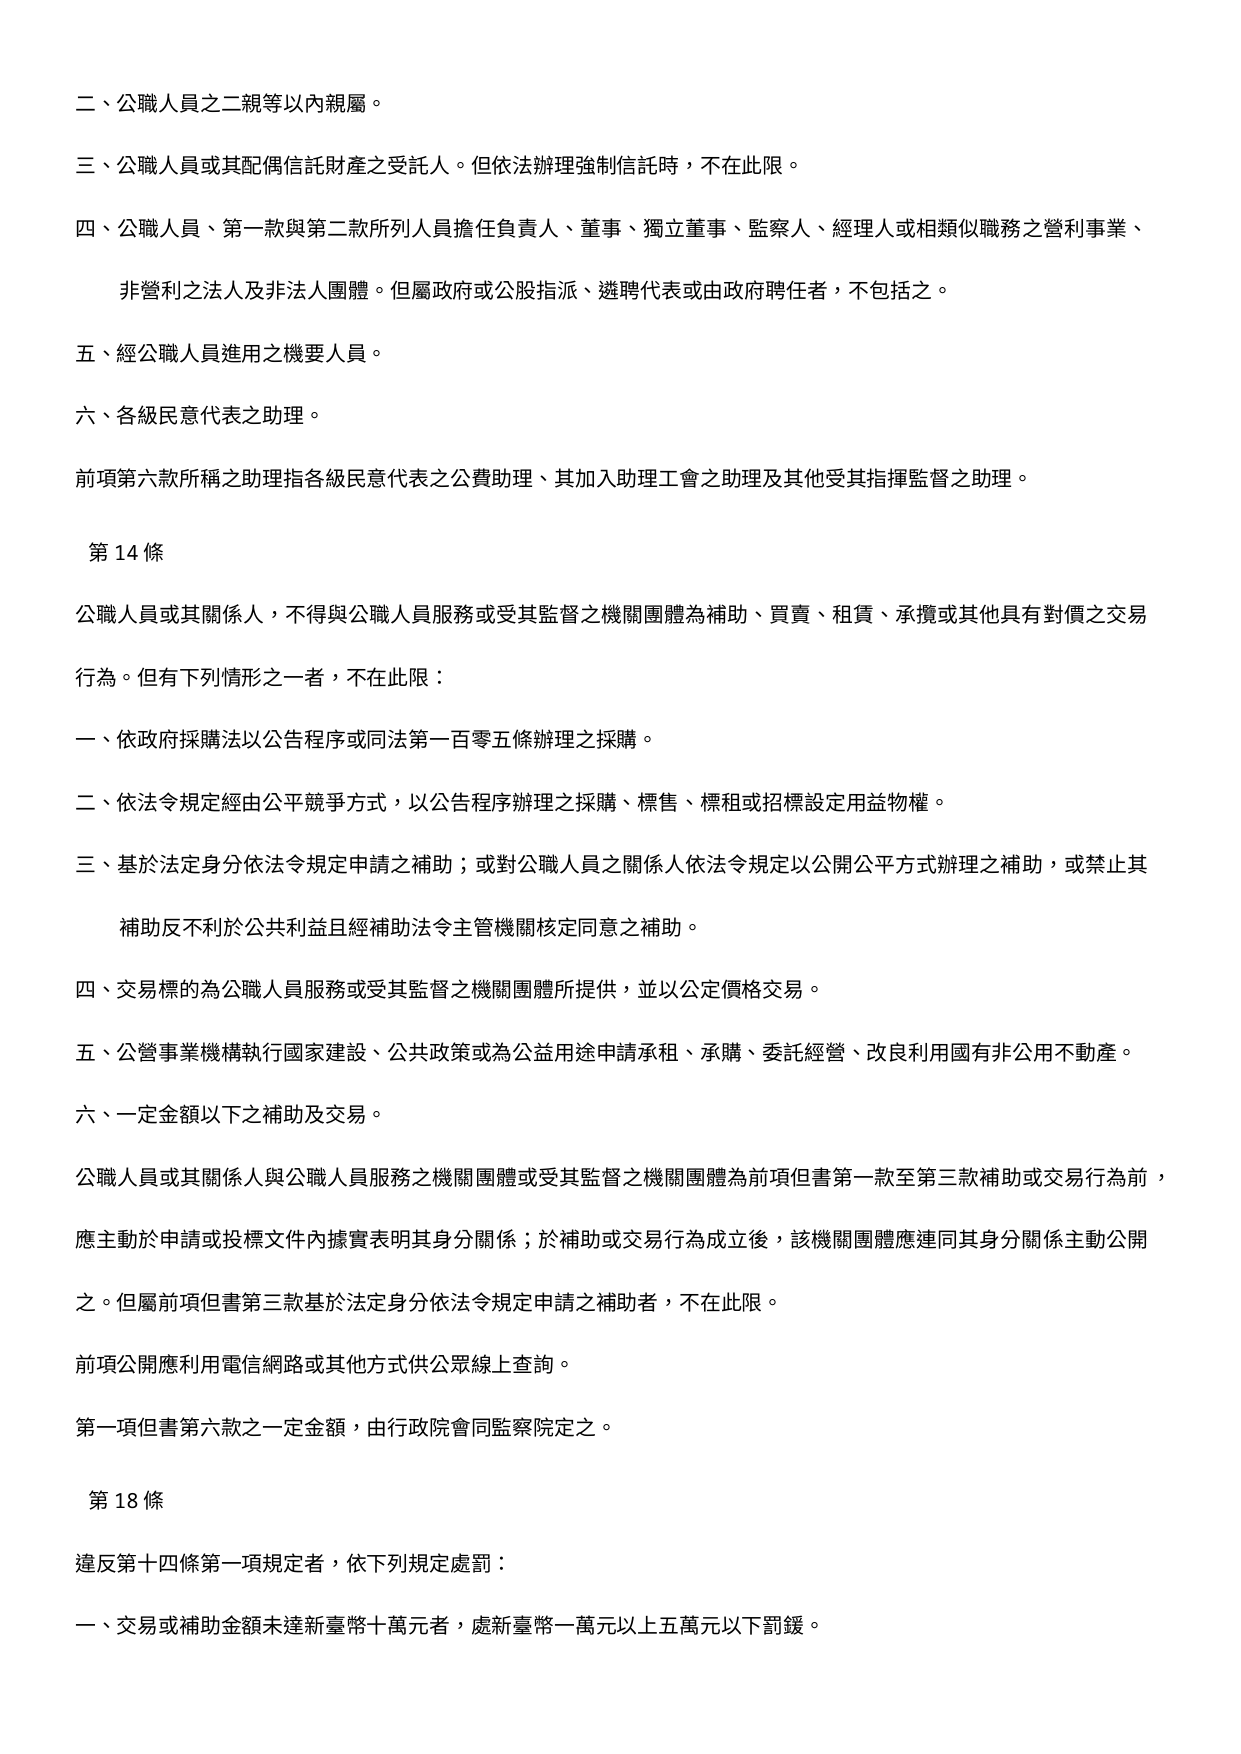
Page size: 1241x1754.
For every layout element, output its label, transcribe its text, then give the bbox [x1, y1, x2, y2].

text 三、公職人員或其配偶信託財產之受託人。但依法辦理強制信託時，不在此限。 [75, 123, 1152, 186]
text 公職人員或其關係人與公職人員服務之機關團體或受其監督之機關團體為前項但書第一款至第三款補助或交易行為前，應主動於申請或投標文件內據實表明其身分關係；於補助或交易行為成立後，該機關團體應連同其身分關係主動公開之。但屬前項但書第三款基於法定身分依法令規定申請之補助者，不在此限。 [75, 1134, 1152, 1322]
text 第14條 [1, 509, 1240, 572]
text 違反第十四條第一項規定者，依下列規定處罰： [75, 1521, 1152, 1583]
text 六、一定金額以下之補助及交易。 [75, 1072, 1152, 1134]
text 公職人員或其關係人，不得與公職人員服務或受其監督之機關團體為補助、買賣、租賃、承攬或其他具有對價之交易行為。但有下列情形之一者，不在此限： [75, 572, 1152, 697]
text 六、各級民意代表之助理。 [75, 373, 1152, 436]
text 四、交易標的為公職人員服務或受其監督之機關團體所提供，並以公定價格交易。 [75, 947, 1152, 1009]
text 二、公職人員之二親等以內親屬。 [75, 61, 1152, 123]
text 三、基於法定身分依法令規定申請之補助；或對公職人員之關係人依法令規定以公開公平方式辦理之補助，或禁止其補助反不利於公共利益且經補助法令主管機關核定同意之補助。 [75, 822, 1152, 947]
text 第一項但書第六款之一定金額，由行政院會同監察院定之。 [75, 1384, 1152, 1447]
text 二、依法令規定經由公平競爭方式，以公告程序辦理之採購、標售、標租或招標設定用益物權。 [75, 759, 1152, 822]
text 前項第六款所稱之助理指各級民意代表之公費助理、其加入助理工會之助理及其他受其指揮監督之助理。 [75, 436, 1152, 498]
text 第18條 [1, 1458, 1240, 1521]
text 一、交易或補助金額未達新臺幣十萬元者，處新臺幣一萬元以上五萬元以下罰鍰。 [75, 1583, 1152, 1646]
text 四、公職人員、第一款與第二款所列人員擔任負責人、董事、獨立董事、監察人、經理人或相類似職務之營利事業、非營利之法人及非法人團體。但屬政府或公股指派、遴聘代表或由政府聘任者，不包括之。 [75, 186, 1152, 311]
text 一、依政府採購法以公告程序或同法第一百零五條辦理之採購。 [75, 697, 1152, 759]
text 前項公開應利用電信網路或其他方式供公眾線上查詢。 [75, 1322, 1152, 1384]
text 五、經公職人員進用之機要人員。 [75, 311, 1152, 373]
text 五、公營事業機構執行國家建設、公共政策或為公益用途申請承租、承購、委託經營、改良利用國有非公用不動產。 [75, 1009, 1152, 1072]
